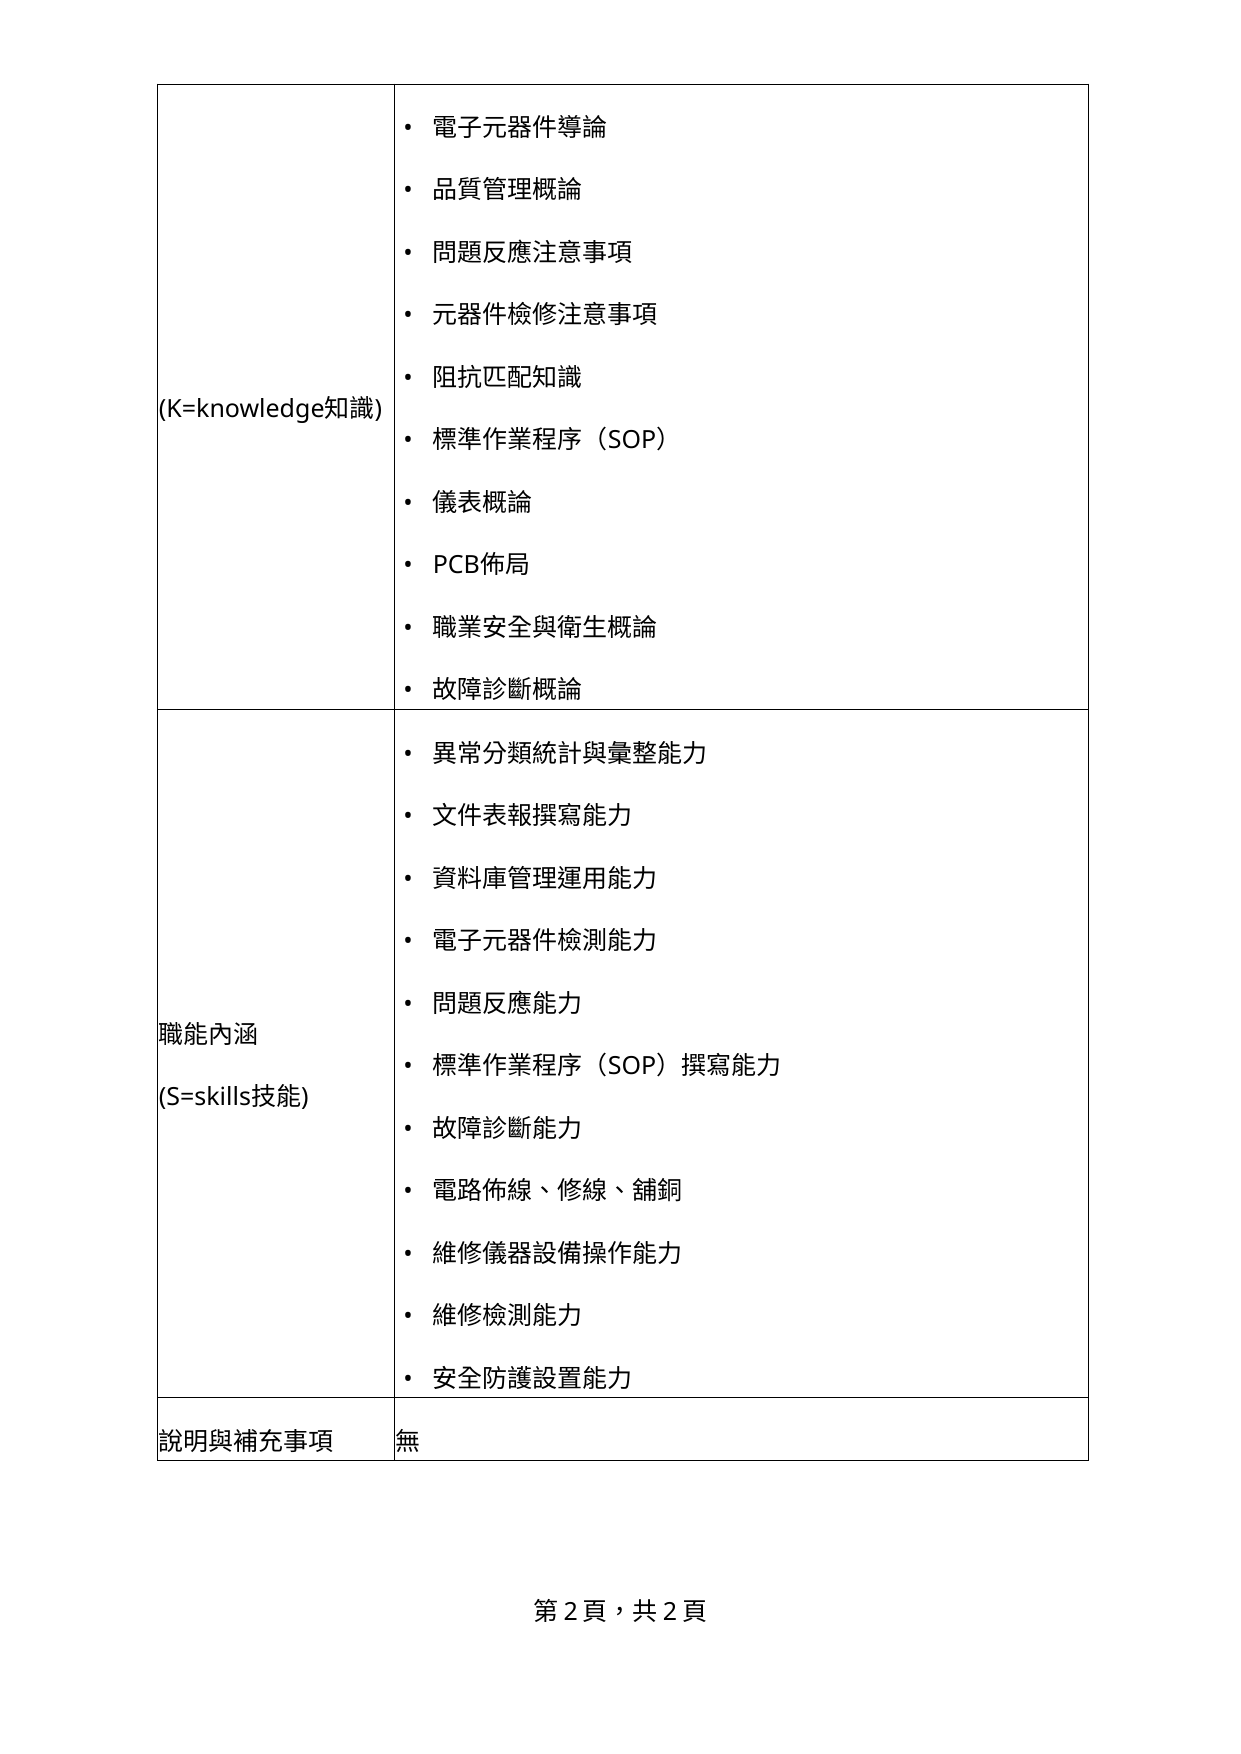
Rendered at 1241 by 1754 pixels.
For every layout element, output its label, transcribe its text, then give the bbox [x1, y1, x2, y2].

table_cell 資料庫知識 電子元器件導論 品質管理概論 問題反應注意事項 元器件檢修注意事項 阻抗匹配知識 標準作業程序（SOP） 儀表概論 PCB佈局 職業安全與衛生概論 故障診斷概論 [395, 85, 1088, 709]
table_cell 異常分類統計與彙整能力 文件表報撰寫能力 資料庫管理運用能力 電子元器件檢測能力 問題反應能力 標準作業程序（SOP）撰寫能力 故障診斷能力 電路佈線、修線、舖銅 維修儀器設備操作能力 維修檢測能力 安全防護設置能力 [395, 710, 1088, 1397]
table_cell (K=knowledge知識) [158, 85, 394, 709]
table_cell 職能內涵 (S=skills技能) [158, 710, 394, 1397]
table_cell 說明與補充事項 [158, 1398, 394, 1460]
table_cell 無 [395, 1398, 1088, 1460]
